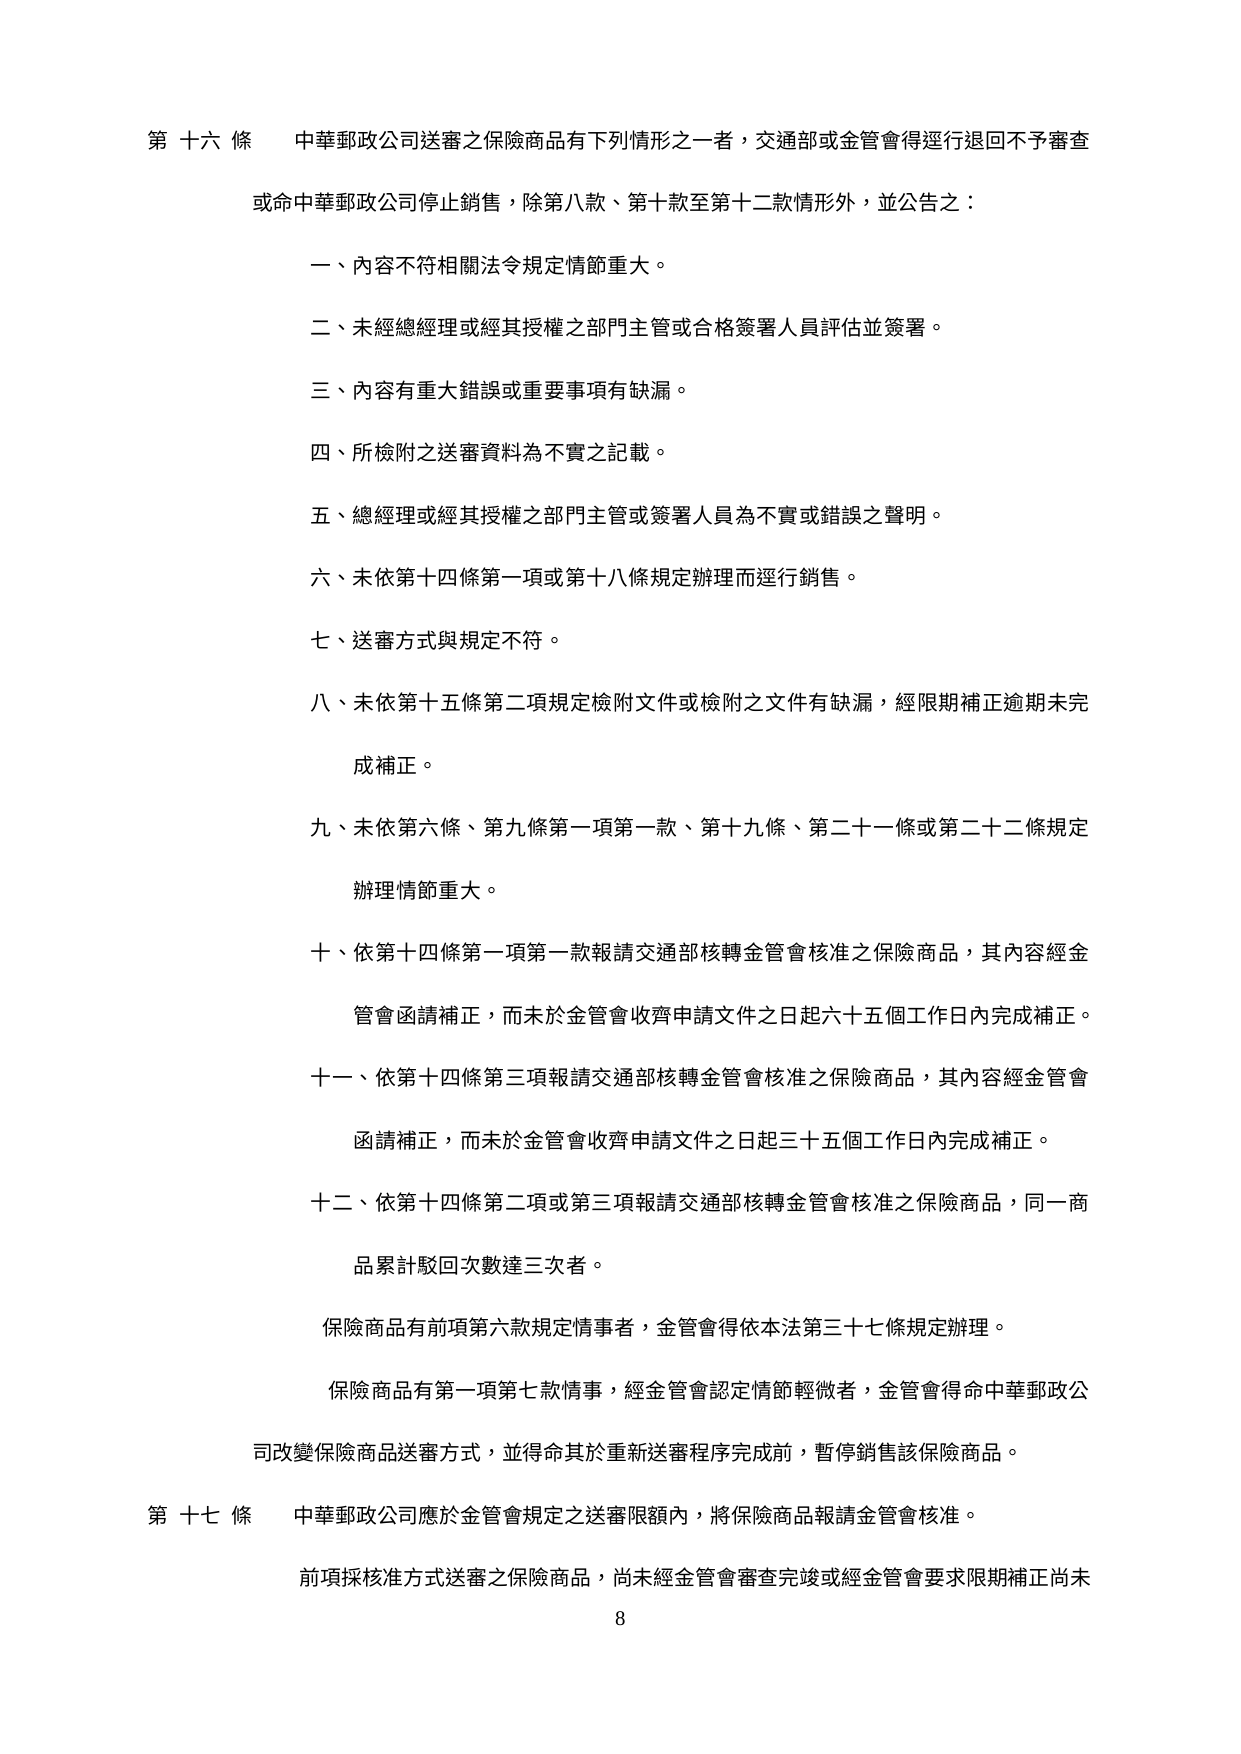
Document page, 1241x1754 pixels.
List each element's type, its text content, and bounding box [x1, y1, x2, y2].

text 前項採核准方式送審之保險商品，尚未經金管會審查完竣或經金管會要求限期補正尚未 [258, 1535, 1092, 1597]
text 保險商品有前項第六款規定情事者，金管會得依本法第三十七條規定辦理。 [148, 1285, 1092, 1347]
text 一、內容不符相關法令規定情節重大。 [310, 222, 1092, 285]
text 七、送審方式與規定不符。 [310, 597, 1092, 660]
text 六、未依第十四條第一項或第十八條規定辦理而逕行銷售。 [310, 535, 1092, 597]
text 第 十七 條 中華郵政公司應於金管會規定之送審限額內，將保險商品報請金管會核准。 [148, 1472, 1092, 1535]
text 八、未依第十五條第二項規定檢附文件或檢附之文件有缺漏，經限期補正逾期未完成補正。 [310, 660, 1092, 785]
text 十、依第十四條第一項第一款報請交通部核轉金管會核准之保險商品，其內容經金管會函請補正，而未於金管會收齊申請文件之日起六十五個工作日內完成補正。 [310, 910, 1092, 1035]
text 九、未依第六條、第九條第一項第一款、第十九條、第二十一條或第二十二條規定辦理情節重大。 [310, 785, 1092, 910]
text 四、所檢附之送審資料為不實之記載。 [310, 410, 1092, 472]
text 保險商品有第一項第七款情事，經金管會認定情節輕微者，金管會得命中華郵政公司改變保險商品送審方式，並得命其於重新送審程序完成前，暫停銷售該保險商品。 [148, 1347, 1092, 1472]
text 三、內容有重大錯誤或重要事項有缺漏。 [310, 347, 1092, 410]
text 二、未經總經理或經其授權之部門主管或合格簽署人員評估並簽署。 [310, 285, 1092, 347]
text 十二、依第十四條第二項或第三項報請交通部核轉金管會核准之保險商品，同一商品累計駁回次數達三次者。 [310, 1160, 1092, 1285]
text 十一、依第十四條第三項報請交通部核轉金管會核准之保險商品，其內容經金管會函請補正，而未於金管會收齊申請文件之日起三十五個工作日內完成補正。 [310, 1035, 1092, 1160]
text 五、總經理或經其授權之部門主管或簽署人員為不實或錯誤之聲明。 [310, 472, 1092, 535]
text 第 十六 條 中華郵政公司送審之保險商品有下列情形之一者，交通部或金管會得逕行退回不予審查或命中華郵政公司停止銷售，除第八款、第十款至第十二款情形外，並公告之： [148, 97, 1092, 222]
